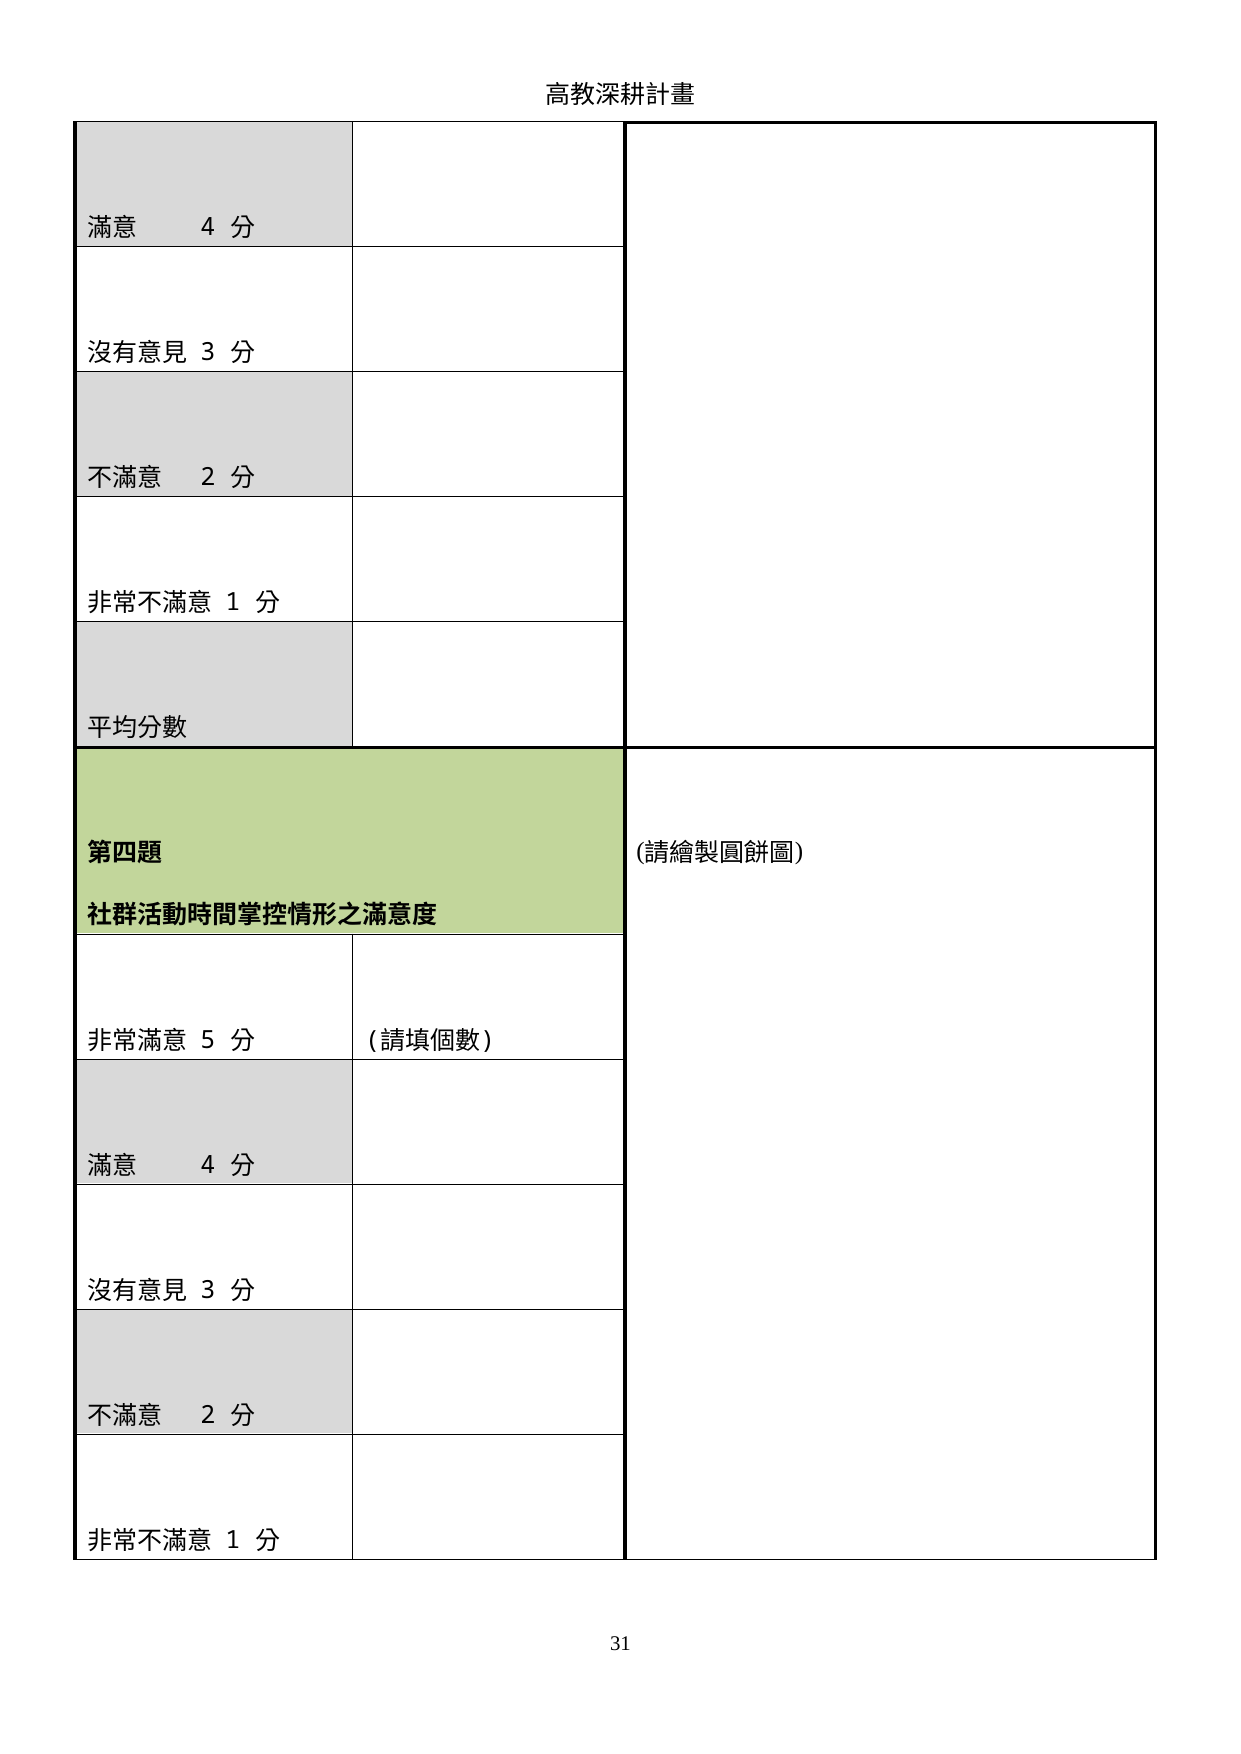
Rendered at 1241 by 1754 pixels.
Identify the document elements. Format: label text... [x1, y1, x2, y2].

table_cell [353, 1060, 623, 1183]
table_cell [353, 497, 623, 621]
table_cell (請填個數) [353, 935, 623, 1058]
table_cell [353, 1310, 623, 1433]
table_cell (請繪製圓餅圖) [627, 749, 1154, 1558]
table_cell 非常不滿意 1 分 [77, 1435, 352, 1558]
table_cell [353, 622, 623, 746]
table_cell 平均分數 [77, 622, 352, 746]
table_cell 滿意 4 分 [77, 122, 352, 246]
table_cell [353, 1185, 623, 1308]
table_cell [353, 122, 623, 246]
table_cell [627, 124, 1154, 746]
table_cell 不滿意 2 分 [77, 372, 352, 496]
table_cell [353, 247, 623, 371]
table_cell 沒有意見 3 分 [77, 247, 352, 371]
table_cell 非常不滿意 1 分 [77, 497, 352, 621]
table_cell [353, 372, 623, 496]
table_cell 滿意 4 分 [77, 1060, 352, 1183]
table_cell 不滿意 2 分 [77, 1310, 352, 1433]
table_cell 第四題 社群活動時間掌控情形之滿意度 [77, 749, 623, 933]
table_cell [353, 1435, 623, 1558]
table_cell 沒有意見 3 分 [77, 1185, 352, 1308]
table_cell 非常滿意 5 分 [77, 935, 352, 1058]
